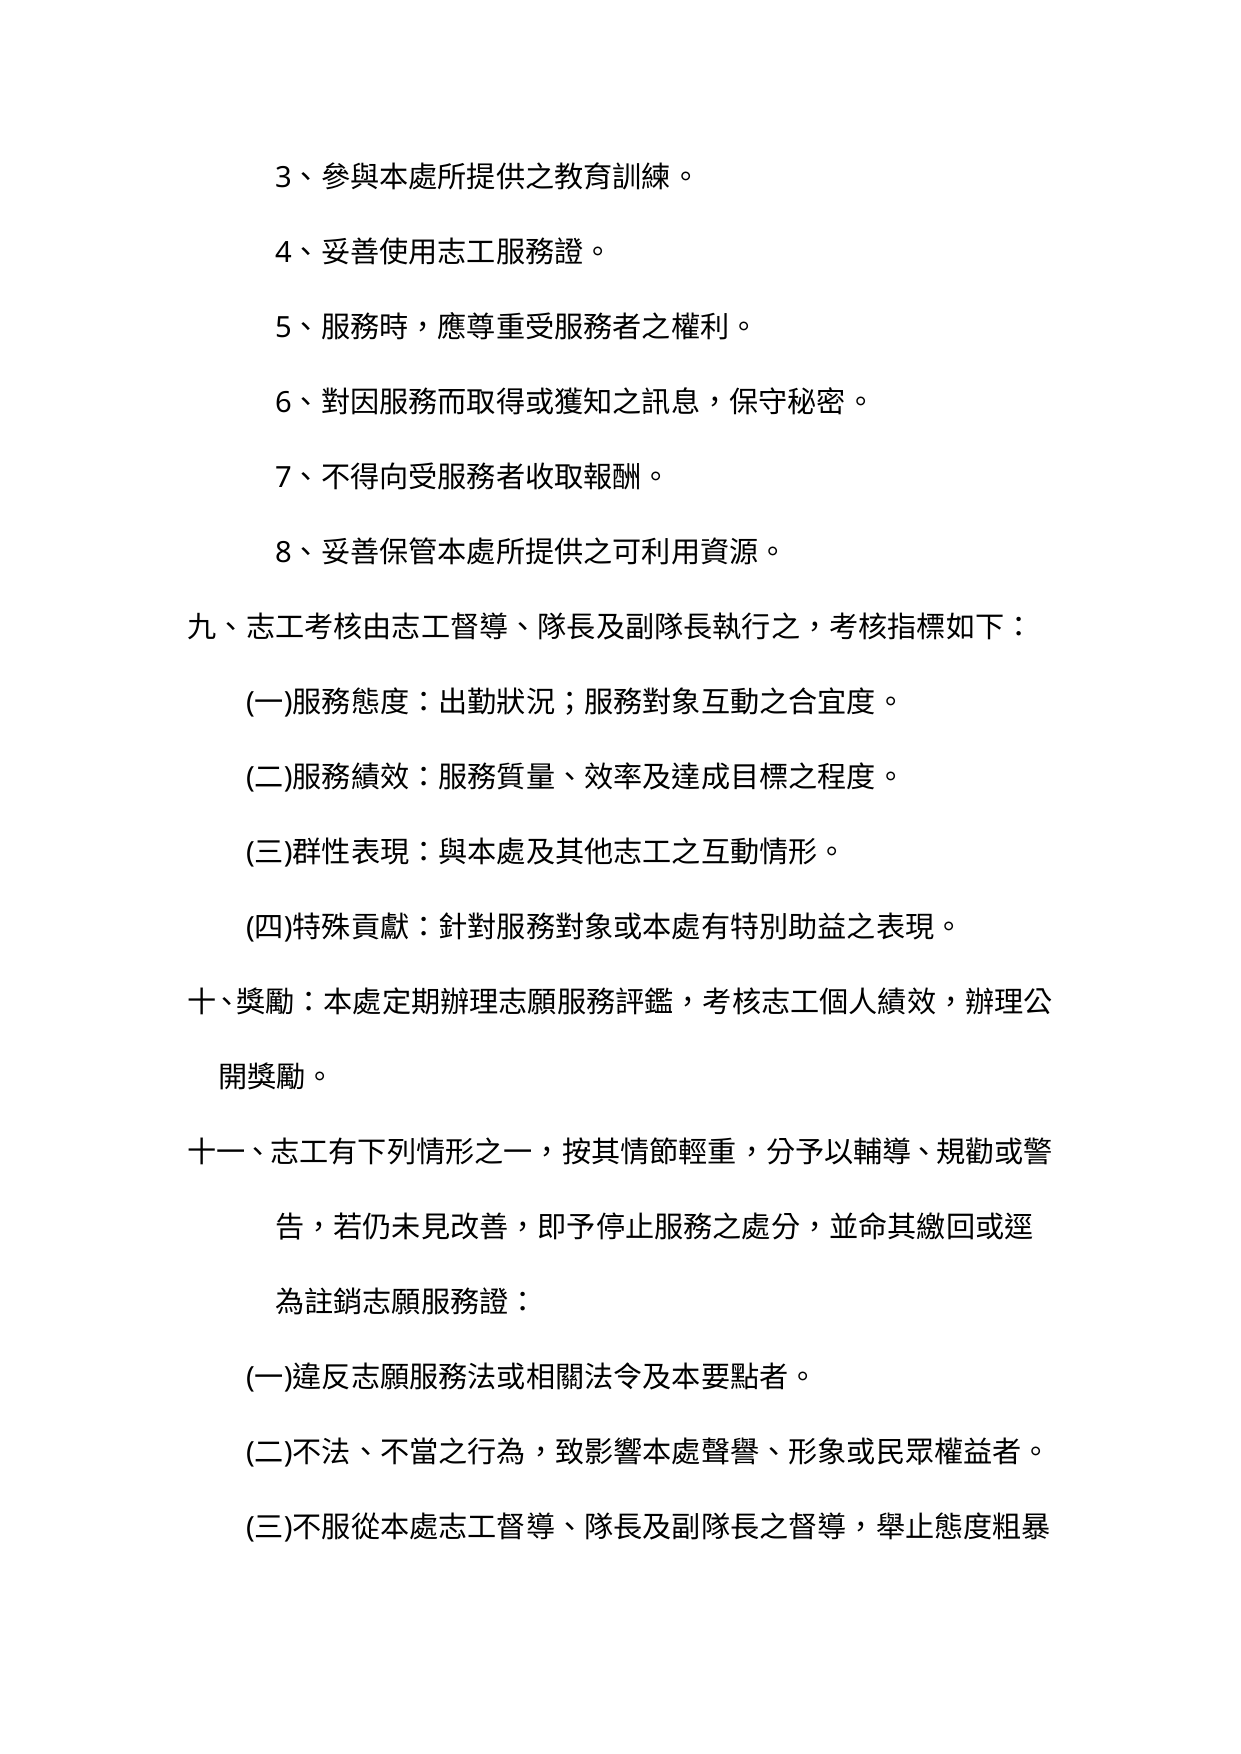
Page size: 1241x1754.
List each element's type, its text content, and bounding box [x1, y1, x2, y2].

text (二)服務績效：服務質量、效率及達成目標之程度。 [187, 737, 1053, 812]
text 4、妥善使用志工服務證。 [187, 212, 1053, 287]
text (三)群性表現：與本處及其他志工之互動情形。 [187, 812, 1053, 887]
text (一)違反志願服務法或相關法令及本要點者。 [187, 1337, 1053, 1412]
text (四)特殊貢獻：針對服務對象或本處有特別助益之表現。 [187, 887, 1053, 962]
text 十、獎勵：本處定期辦理志願服務評鑑，考核志工個人績效，辦理公 [187, 962, 1053, 1037]
text 7、不得向受服務者收取報酬。 [187, 437, 1053, 512]
text 3、參與本處所提供之教育訓練。 [187, 137, 1053, 212]
text 開獎勵。 [187, 1037, 1053, 1112]
text 5、服務時，應尊重受服務者之權利。 [187, 287, 1053, 362]
text 九、志工考核由志工督導、隊長及副隊長執行之，考核指標如下： [187, 587, 1053, 662]
text 8、妥善保管本處所提供之可利用資源。 [187, 512, 1053, 587]
text 十一、志工有下列情形之一，按其情節輕重，分予以輔導、規勸或警告，若仍未見改善，即予停止服務之處分，並命其繳回或逕為註銷志願服務證： [187, 1112, 1053, 1337]
text (二)不法、不當之行為，致影響本處聲譽、形象或民眾權益者。 [187, 1412, 1053, 1487]
text (一)服務態度：出勤狀況；服務對象互動之合宜度。 [187, 662, 1053, 737]
text 6、對因服務而取得或獲知之訊息，保守秘密。 [187, 362, 1053, 437]
text (三)不服從本處志工督導、隊長及副隊長之督導，舉止態度粗暴 [187, 1487, 1053, 1562]
